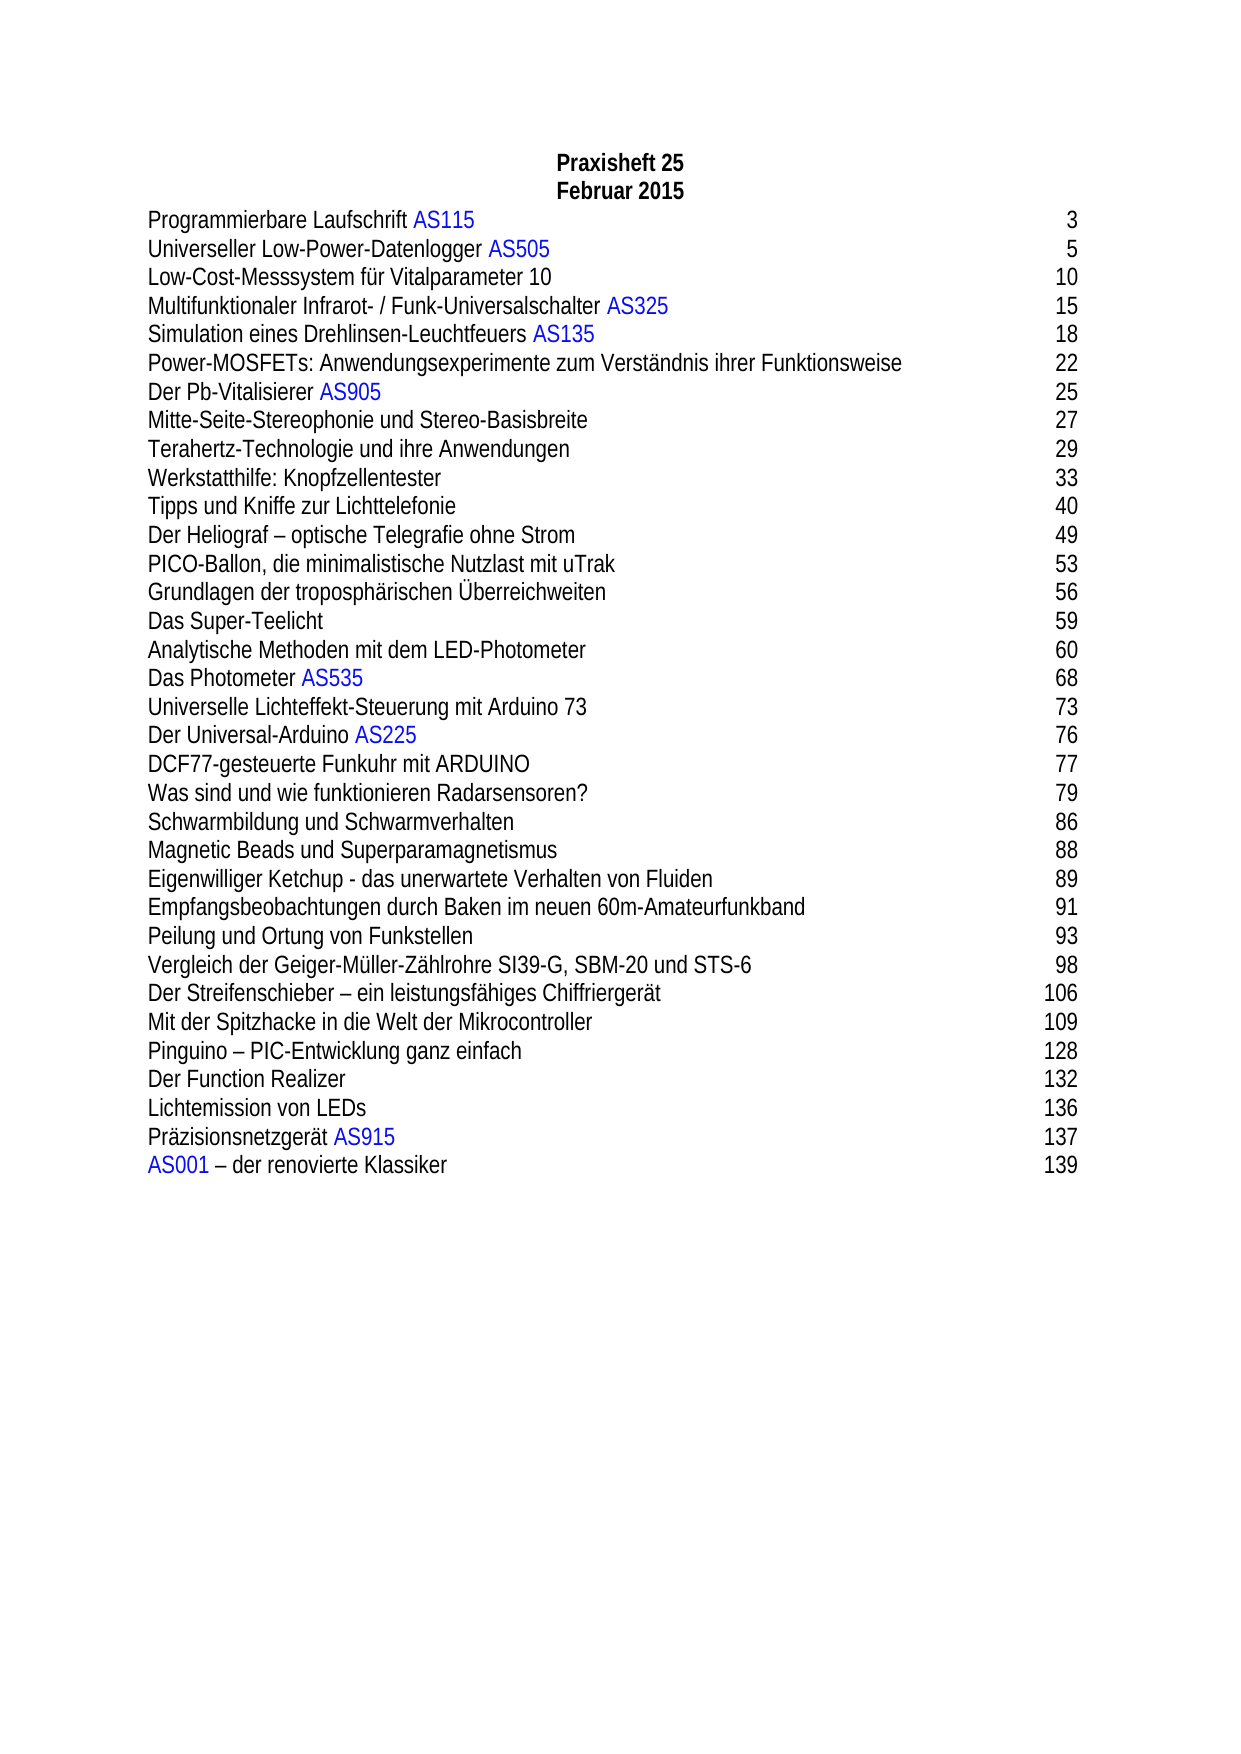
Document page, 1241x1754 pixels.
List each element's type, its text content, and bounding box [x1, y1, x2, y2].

text Mit der Spitzhacke in die Welt der Mikrocontroller 109 [148, 1007, 1093, 1036]
text Pinguino – PIC-Entwicklung ganz einfach 128 [148, 1036, 1093, 1064]
text Schwarmbildung und Schwarmverhalten 86 [148, 806, 1093, 835]
text Low-Cost-Messsystem für Vitalparameter 10 10 [148, 262, 1093, 291]
text Das Photometer AS535 68 [148, 663, 1093, 692]
text Terahertz-Technologie und ihre Anwendungen 29 [148, 434, 1093, 463]
text Praxisheft 25 [148, 148, 1093, 176]
text Eigenwilliger Ketchup - das unerwartete Verhalten von Fluiden 89 [148, 864, 1093, 892]
text PICO-Ballon, die minimalistische Nutzlast mit uTrak 53 [148, 549, 1093, 577]
text Der Streifenschieber – ein leistungsfähiges Chiffriergerät 106 [148, 978, 1093, 1007]
text Was sind und wie funktionieren Radarsensoren? 79 [148, 778, 1093, 806]
text Analytische Methoden mit dem LED-Photometer 60 [148, 634, 1093, 663]
text Werkstatthilfe: Knopfzellentester 33 [148, 463, 1093, 491]
text Power-MOSFETs: Anwendungsexperimente zum Verständnis ihrer Funktionsweise 22 [148, 348, 1093, 377]
text Universeller Low-Power-Datenlogger AS505 5 [148, 233, 1093, 262]
text Multifunktionaler Infrarot- / Funk-Universalschalter AS325 15 [148, 291, 1093, 319]
text Programmierbare Laufschrift AS115 3 [148, 205, 1093, 233]
text AS001 – der renovierte Klassiker 139 [148, 1150, 1093, 1179]
text Vergleich der Geiger-Müller-Zählrohre SI39-G, SBM-20 und STS-6 98 [148, 950, 1093, 978]
text Präzisionsnetzgerät AS915 137 [148, 1122, 1093, 1150]
text Simulation eines Drehlinsen-Leuchtfeuers AS135 18 [148, 319, 1093, 348]
text Universelle Lichteffekt-Steuerung mit Arduino 73 73 [148, 692, 1093, 721]
text Der Pb-Vitalisierer AS905 25 [148, 377, 1093, 405]
text Magnetic Beads und Superparamagnetismus 88 [148, 835, 1093, 864]
text Tipps und Kniffe zur Lichttelefonie 40 [148, 491, 1093, 520]
text Februar 2015 [148, 176, 1093, 205]
text DCF77-gesteuerte Funkuhr mit ARDUINO 77 [148, 749, 1093, 778]
text Der Universal-Arduino AS225 76 [148, 721, 1093, 749]
text Der Function Realizer 132 [148, 1064, 1093, 1093]
text Peilung und Ortung von Funkstellen 93 [148, 921, 1093, 950]
text Lichtemission von LEDs 136 [148, 1093, 1093, 1122]
text Empfangsbeobachtungen durch Baken im neuen 60m-Amateurfunkband 91 [148, 892, 1093, 921]
text Grundlagen der troposphärischen Überreichweiten 56 [148, 577, 1093, 606]
text Mitte-Seite-Stereophonie und Stereo-Basisbreite 27 [148, 405, 1093, 434]
text Das Super-Teelicht 59 [148, 606, 1093, 634]
text Der Heliograf – optische Telegrafie ohne Strom 49 [148, 520, 1093, 549]
